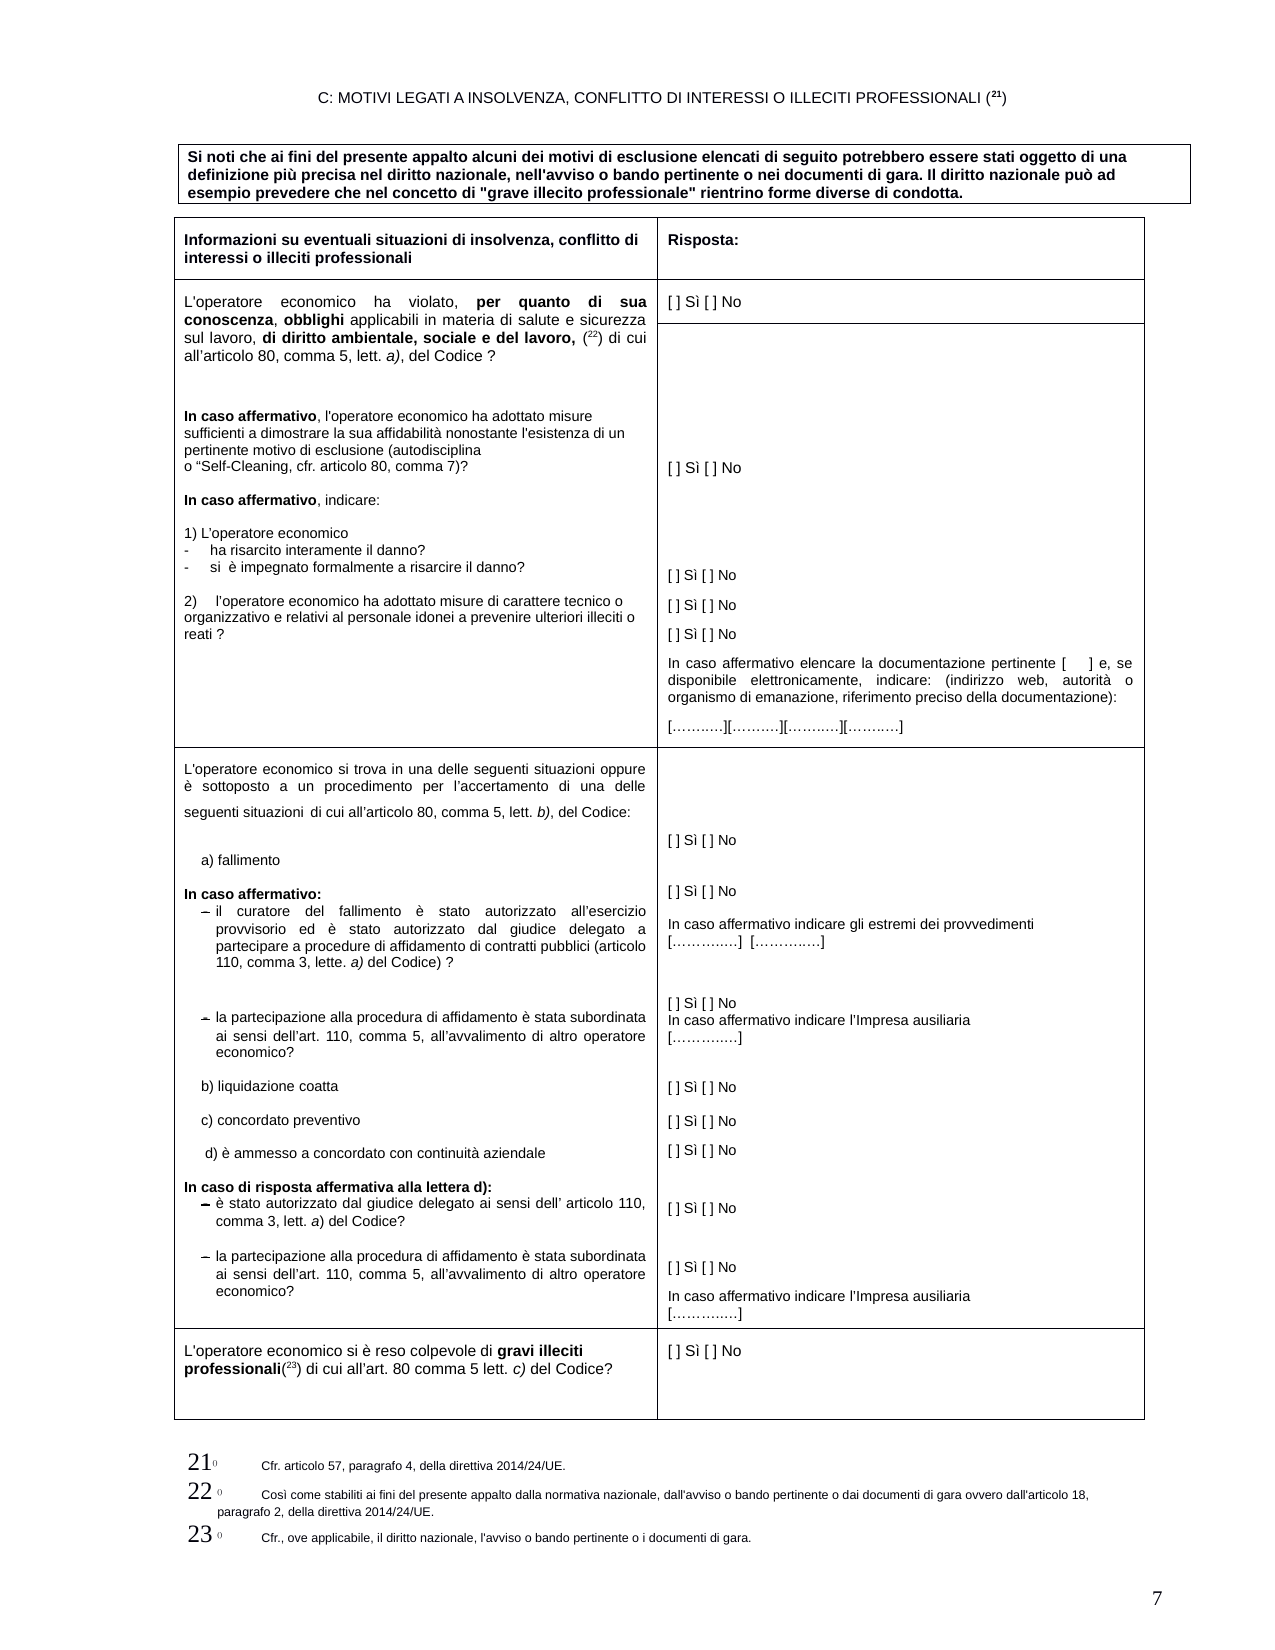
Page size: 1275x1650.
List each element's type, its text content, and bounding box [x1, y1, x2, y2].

title C: motivi legati a insolvenza, conflitto di interessi o illeciti professionali () [187, 89, 1137, 107]
table_cell L'operatore economico ha violato, per quanto di sua conoscenza, obblighi applicabili in materia di salute e sicurezza sul lavoro, di diritto ambientale, sociale e del lavoro, () di cui all’articolo 80, comma 5, lett. a), del Codice ? In caso affermativo, l'operatore economico ha adottato misure sufficienti a dimostrare la sua affidabilità nonostante l'esistenza di un pertinente motivo di esclusione (autodisciplina o “Self-Cleaning, cfr. articolo 80, comma 7)? In caso affermativo, indicare: 1) L’operatore economico - ha risarcito interamente il danno? - si è impegnato formalmente a risarcire il danno? 2) l’operatore economico ha adottato misure di carattere tecnico o organizzativo e relativi al personale idonei a prevenire ulteriori illeciti o reati ? [175, 280, 657, 747]
table_cell L'operatore economico si trova in una delle seguenti situazioni oppure è sottoposto a un procedimento per l’accertamento di una delle seguenti situazioni di cui all’articolo 80, comma 5, lett. b), del Codice: a) fallimento In caso affermativo: il curatore del fallimento è stato autorizzato all’esercizio provvisorio ed è stato autorizzato dal giudice delegato a partecipare a procedure di affidamento di contratti pubblici (articolo 110, comma 3, lette. a) del Codice) ? la partecipazione alla procedura di affidamento è stata subordinata ai sensi dell’art. 110, comma 5, all’avvalimento di altro operatore economico? b) liquidazione coatta c) concordato preventivo d) è ammesso a concordato con continuità aziendale In caso di risposta affermativa alla lettera d): è stato autorizzato dal giudice delegato ai sensi dell’ articolo 110, comma 3, lett. a) del Codice? la partecipazione alla procedura di affidamento è stata subordinata ai sensi dell’art. 110, comma 5, all’avvalimento di altro operatore economico? [175, 748, 657, 1328]
table_cell [ ] Sì [ ] No [ ] Sì [ ] No [ ] Sì [ ] No [ ] Sì [ ] No In caso affermativo elencare la documentazione pertinente [ ] e, se disponibile elettronicamente, indicare: (indirizzo web, autorità o organismo di emanazione, riferimento preciso della documentazione): [……..…][…….…][……..…][……..…] [658, 324, 1144, 747]
table_header Risposta: [658, 218, 1144, 279]
table_cell [ ] Sì [ ] No [658, 1329, 1144, 1419]
table_cell [ ] Sì [ ] No [ ] Sì [ ] No In caso affermativo indicare gli estremi dei provvedimenti [………..…] [………..…] [ ] Sì [ ] No In caso affermativo indicare l’Impresa ausiliaria [………..…] [ ] Sì [ ] No [ ] Sì [ ] No [ ] Sì [ ] No [ ] Sì [ ] No [ ] Sì [ ] No In caso affermativo indicare l’Impresa ausiliaria [………..…] [658, 748, 1144, 1328]
table_cell [ ] Sì [ ] No [658, 280, 1144, 323]
text Si noti che ai fini del presente appalto alcuni dei motivi di esclusione elencati di seguito potrebbero essere stati oggetto di una definizione più precisa nel diritto nazionale, nell'avviso o bando pertinente o nei documenti di gara. Il diritto nazionale può ad esempio prevedere che nel concetto di "grave illecito professionale" rientrino forme diverse di condotta. [179, 145, 1190, 203]
table_cell L'operatore economico si è reso colpevole di gravi illeciti professionali() di cui all’art. 80 comma 5 lett. c) del Codice? [175, 1329, 657, 1419]
text () Cfr. articolo 57, paragrafo 4, della direttiva 2014/24/UE. [187, 1447, 1137, 1476]
table_header Informazioni su eventuali situazioni di insolvenza, conflitto di interessi o illeciti professionali [175, 218, 657, 279]
